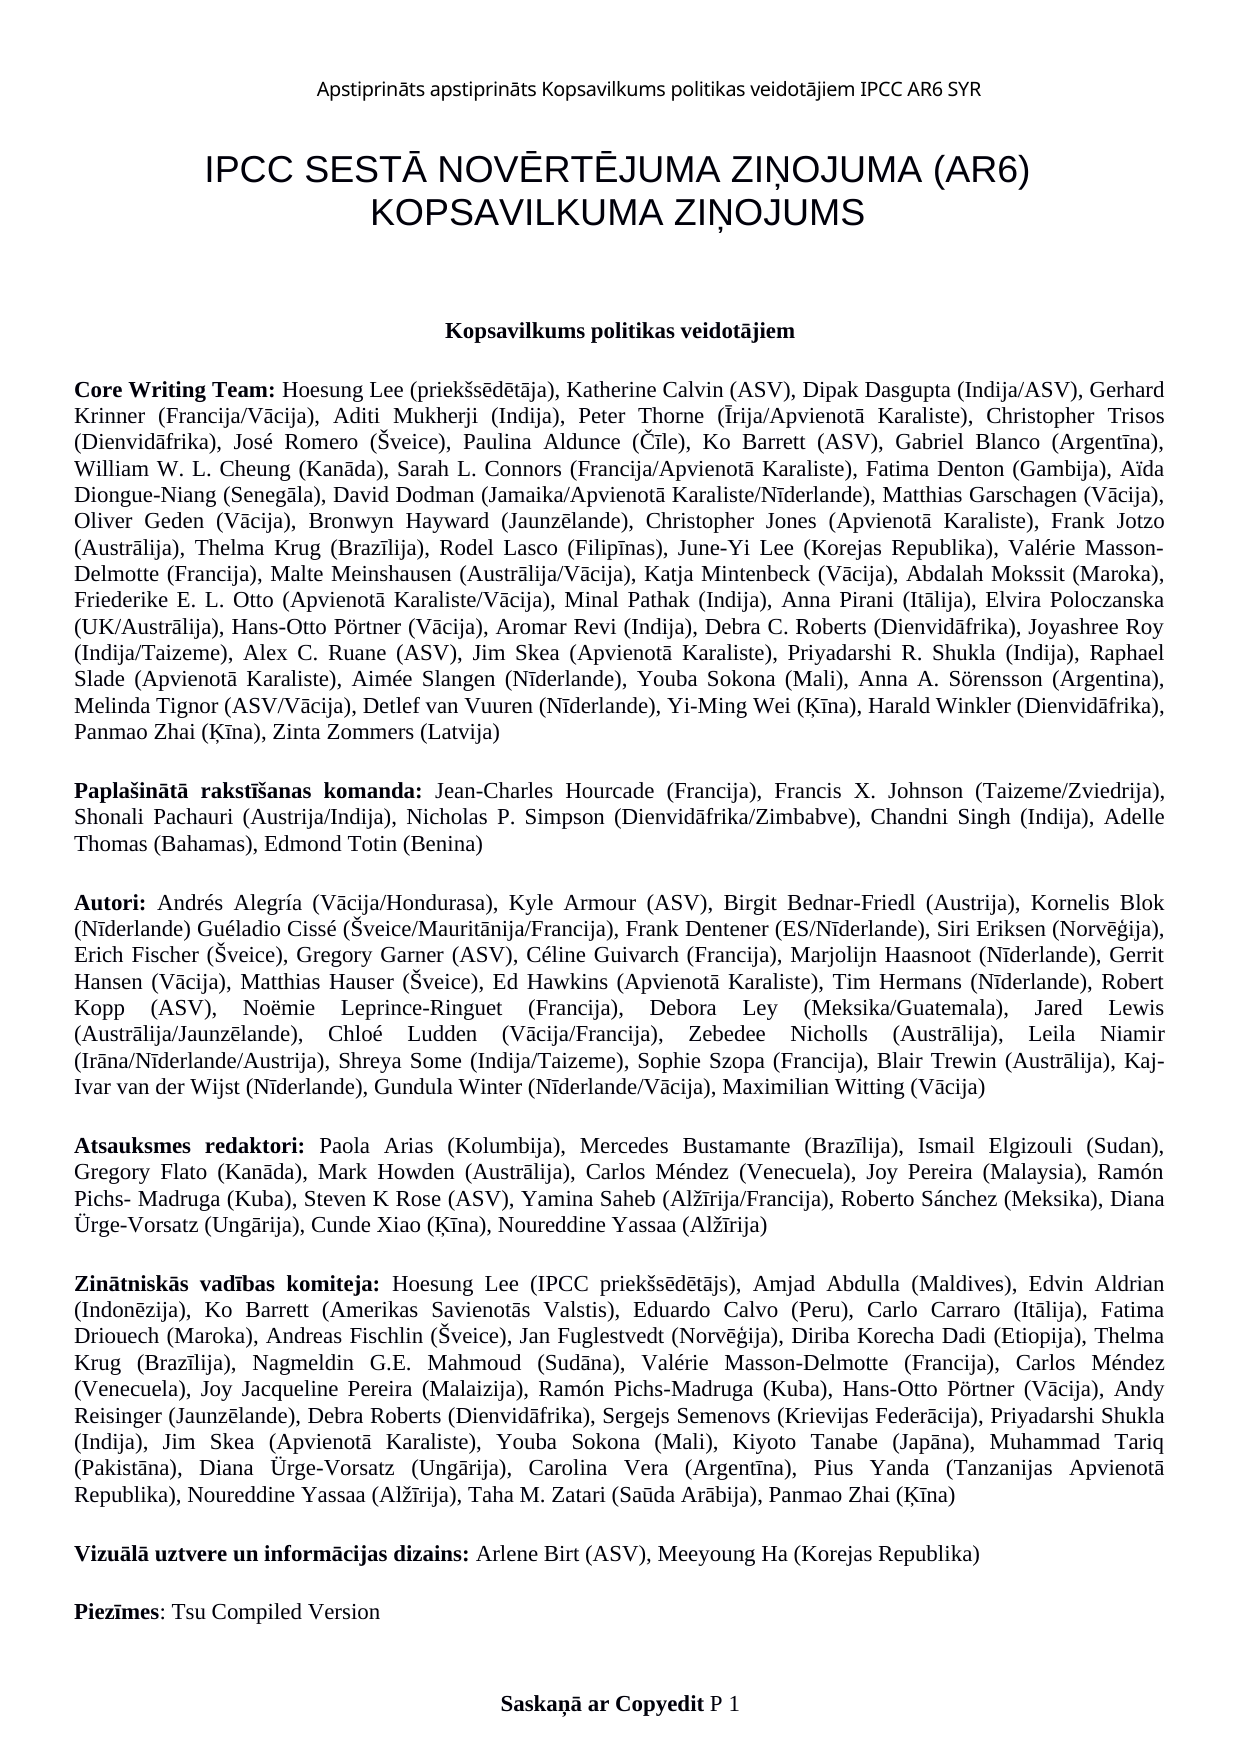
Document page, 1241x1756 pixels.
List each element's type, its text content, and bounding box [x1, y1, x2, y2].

text Zinātniskās vadības komiteja: Hoesung Lee (IPCC priekšsēdētājs), Amjad Abdulla (Maldives), Edvin Aldrian (Indonēzija), Ko Barrett (Amerikas Savienotās Valstis), Eduardo Calvo (Peru), Carlo Carraro (Itālija), Fatima Driouech (Maroka), Andreas Fischlin (Šveice), Jan Fuglestvedt (Norvēģija), Diriba Korecha Dadi (Etiopija), Thelma Krug (Brazīlija), Nagmeldin G.E. Mahmoud (Sudāna), Valérie Masson-Delmotte (Francija), Carlos Méndez (Venecuela), Joy Jacqueline Pereira (Malaizija), Ramón Pichs-Madruga (Kuba), Hans-Otto Pörtner (Vācija), Andy Reisinger (Jaunzēlande), Debra Roberts (Dienvidāfrika), Sergejs Semenovs (Krievijas Federācija), Priyadarshi Shukla (Indija), Jim Skea (Apvienotā Karaliste), Youba Sokona (Mali), Kiyoto Tanabe (Japāna), Muhammad Tariq (Pakistāna), Diana Ürge-Vorsatz (Ungārija), Carolina Vera (Argentīna), Pius Yanda (Tanzanijas Apvienotā Republika), Noureddine Yassaa (Alžīrija), Taha M. Zatari (Saūda Arābija), Panmao Zhai (Ķīna) [74, 1270, 1166, 1507]
text Core Writing Team: Hoesung Lee (priekšsēdētāja), Katherine Calvin (ASV), Dipak Dasgupta (Indija/ASV), Gerhard Krinner (Francija/Vācija), Aditi Mukherji (Indija), Peter Thorne (Īrija/Apvienotā Karaliste), Christopher Trisos (Dienvidāfrika), José Romero (Šveice), Paulina Aldunce (Čīle), Ko Barrett (ASV), Gabriel Blanco (Argentīna), William W. L. Cheung (Kanāda), Sarah L. Connors (Francija/Apvienotā Karaliste), Fatima Denton (Gambija), Aïda Diongue-Niang (Senegāla), David Dodman (Jamaika/Apvienotā Karaliste/Nīderlande), Matthias Garschagen (Vācija), Oliver Geden (Vācija), Bronwyn Hayward (Jaunzēlande), Christopher Jones (Apvienotā Karaliste), Frank Jotzo (Austrālija), Thelma Krug (Brazīlija), Rodel Lasco (Filipīnas), June-Yi Lee (Korejas Republika), Valérie Masson-Delmotte (Francija), Malte Meinshausen (Austrālija/Vācija), Katja Mintenbeck (Vācija), Abdalah Mokssit (Maroka), Friederike E. L. Otto (Apvienotā Karaliste/Vācija), Minal Pathak (Indija), Anna Pirani (Itālija), Elvira Poloczanska (UK/Austrālija), Hans-Otto Pörtner (Vācija), Aromar Revi (Indija), Debra C. Roberts (Dienvidāfrika), Joyashree Roy (Indija/Taizeme), Alex C. Ruane (ASV), Jim Skea (Apvienotā Karaliste), Priyadarshi R. Shukla (Indija), Raphael Slade (Apvienotā Karaliste), Aimée Slangen (Nīderlande), Youba Sokona (Mali), Anna A. Sörensson (Argentina), Melinda Tignor (ASV/Vācija), Detlef van Vuuren (Nīderlande), Yi-Ming Wei (Ķīna), Harald Winkler (Dienvidāfrika), Panmao Zhai (Ķīna), Zinta Zommers (Latvija) [74, 376, 1166, 744]
subtitle IPCC SESTĀ NOVĒRTĒJUMA ZIŅOJUMA (AR6) KOPSAVILKUMA ZIŅOJUMS [115, 147, 1121, 233]
text Autori: Andrés Alegría (Vācija/Hondurasa), Kyle Armour (ASV), Birgit Bednar-Friedl (Austrija), Kornelis Blok (Nīderlande) Guéladio Cissé (Šveice/Mauritānija/Francija), Frank Dentener (ES/Nīderlande), Siri Eriksen (Norvēģija), Erich Fischer (Šveice), Gregory Garner (ASV), Céline Guivarch (Francija), Marjolijn Haasnoot (Nīderlande), Gerrit Hansen (Vācija), Matthias Hauser (Šveice), Ed Hawkins (Apvienotā Karaliste), Tim Hermans (Nīderlande), Robert Kopp (ASV), Noëmie Leprince-Ringuet (Francija), Debora Ley (Meksika/Guatemala), Jared Lewis (Austrālija/Jaunzēlande), Chloé Ludden (Vācija/Francija), Zebedee Nicholls (Austrālija), Leila Niamir (Irāna/Nīderlande/Austrija), Shreya Some (Indija/Taizeme), Sophie Szopa (Francija), Blair Trewin (Austrālija), Kaj-Ivar van der Wijst (Nīderlande), Gundula Winter (Nīderlande/Vācija), Maximilian Witting (Vācija) [74, 889, 1166, 1099]
text Vizuālā uztvere un informācijas dizains: Arlene Birt (ASV), Meeyoung Ha (Korejas Republika) [74, 1539, 1166, 1566]
text Piezīmes: Tsu Compiled Version [74, 1598, 1166, 1625]
text Atsauksmes redaktori: Paola Arias (Kolumbija), Mercedes Bustamante (Brazīlija), Ismail Elgizouli (Sudan), Gregory Flato (Kanāda), Mark Howden (Austrālija), Carlos Méndez (Venecuela), Joy Pereira (Malaysia), Ramón Pichs- Madruga (Kuba), Steven K Rose (ASV), Yamina Saheb (Alžīrija/Francija), Roberto Sánchez (Meksika), Diana Ürge-Vorsatz (Ungārija), Cunde Xiao (Ķīna), Noureddine Yassaa (Alžīrija) [74, 1132, 1166, 1237]
text Paplašinātā rakstīšanas komanda: Jean-Charles Hourcade (Francija), Francis X. Johnson (Taizeme/Zviedrija), Shonali Pachauri (Austrija/Indija), Nicholas P. Simpson (Dienvidāfrika/Zimbabve), Chandni Singh (Indija), Adelle Thomas (Bahamas), Edmond Totin (Benina) [74, 777, 1166, 856]
text Kopsavilkums politikas veidotājiem [74, 148, 1166, 343]
